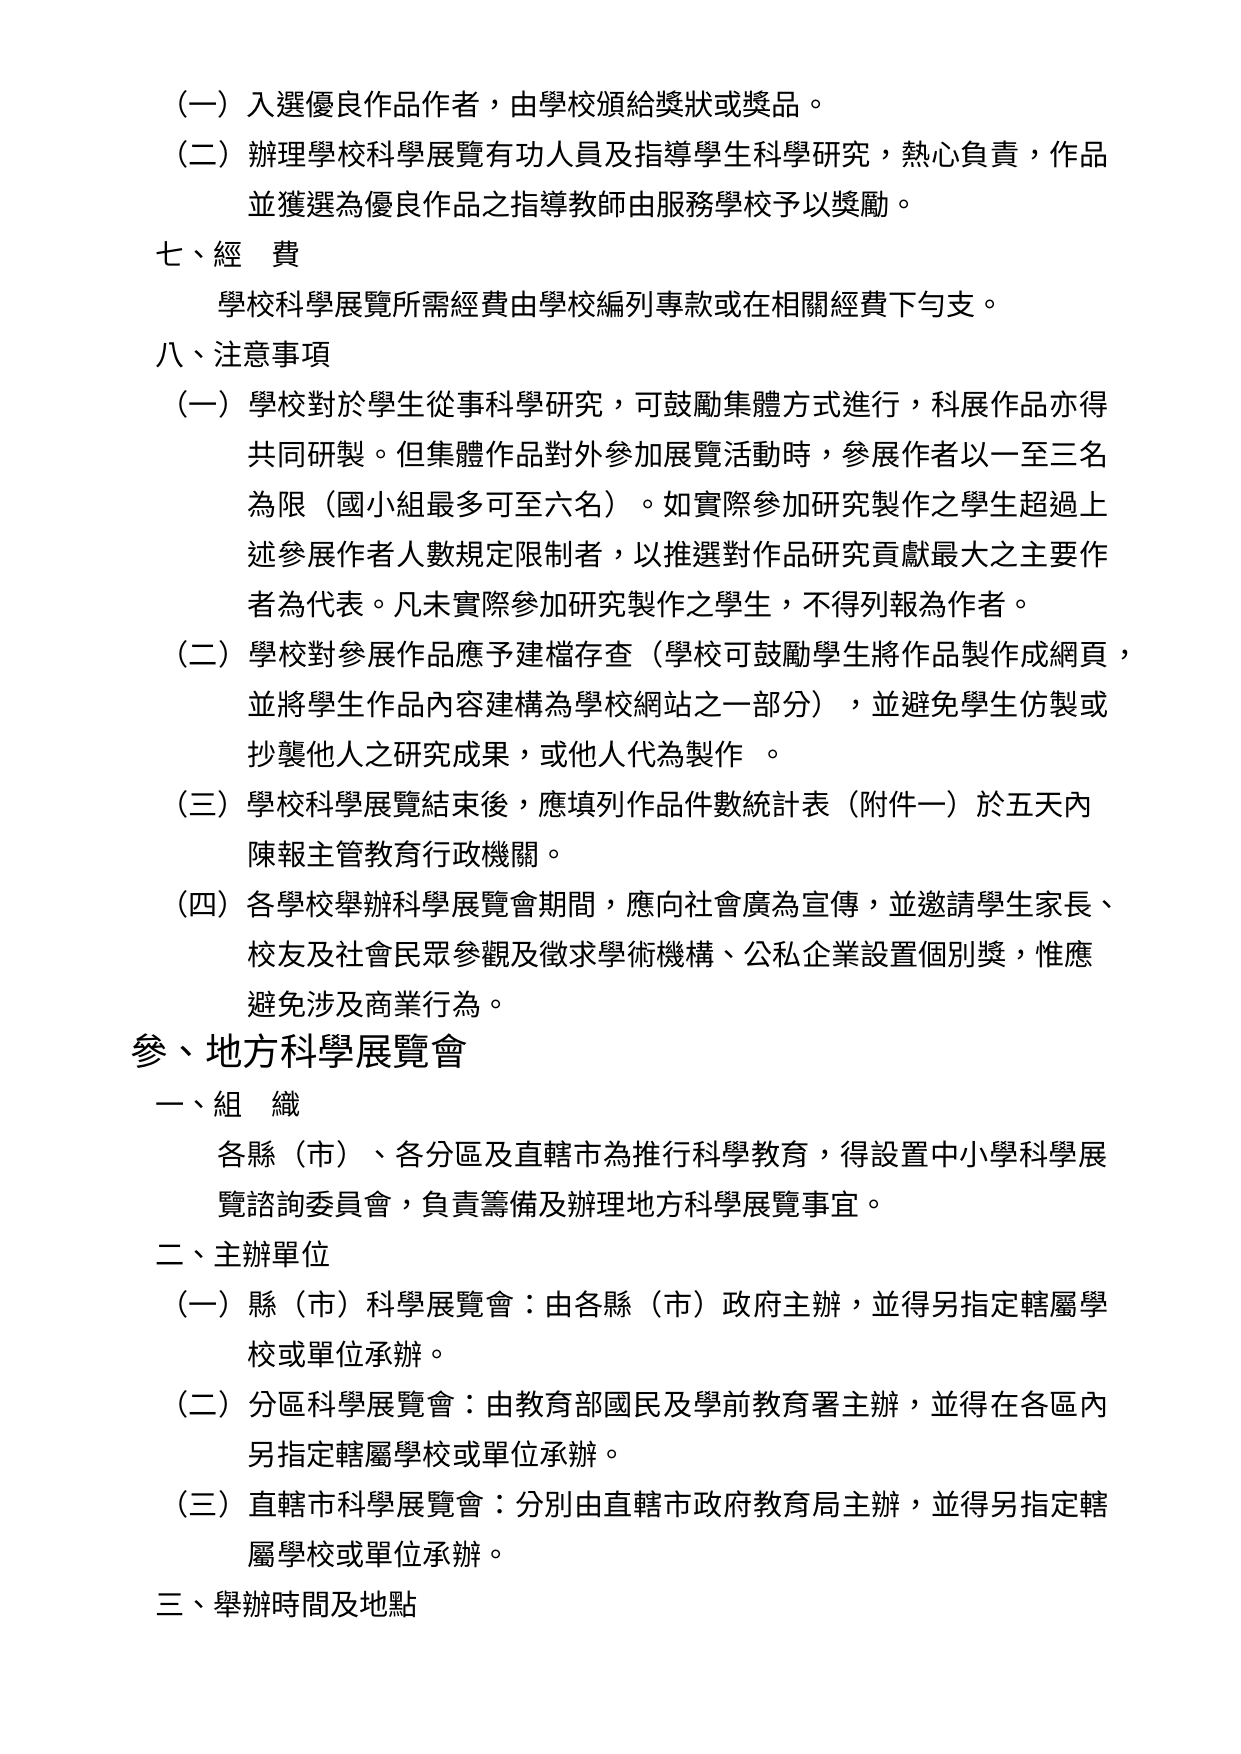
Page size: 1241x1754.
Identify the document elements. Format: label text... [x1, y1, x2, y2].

text 八、注意事項 [155, 325, 1110, 375]
text （三）學校科學展覽結束後，應填列作品件數統計表（附件一）於五天內陳報主管教育行政機關。 [159, 775, 1110, 875]
text （二）學校對參展作品應予建檔存查（學校可鼓勵學生將作品製作成網頁，並將學生作品內容建構為學校網站之一部分），並避免學生仿製或抄襲他人之研究成果，或他人代為製作 。 [159, 625, 1110, 775]
text 二、主辦單位 [155, 1225, 1110, 1275]
text 參、地方科學展覽會 [130, 1025, 1110, 1075]
text （二）辦理學校科學展覽有功人員及指導學生科學研究，熱心負責，作品並獲選為優良作品之指導教師由服務學校予以獎勵。 [159, 125, 1110, 225]
text （四）各學校舉辦科學展覽會期間，應向社會廣為宣傳，並邀請學生家長、校友及社會民眾參觀及徵求學術機構、公私企業設置個別獎，惟應避免涉及商業行為。 [159, 875, 1110, 1025]
text （一）入選優良作品作者，由學校頒給獎狀或獎品。 [159, 75, 1110, 125]
text 七、經 費 [155, 225, 1110, 275]
text 三、舉辦時間及地點 [155, 1575, 1110, 1625]
text （一）縣（市）科學展覽會：由各縣（市）政府主辦，並得另指定轄屬學校或單位承辦。 [159, 1275, 1110, 1375]
text （二）分區科學展覽會：由教育部國民及學前教育署主辦，並得在各區內另指定轄屬學校或單位承辦。 [159, 1375, 1110, 1475]
text 各縣（市）、各分區及直轄市為推行科學教育，得設置中小學科學展覽諮詢委員會，負責籌備及辦理地方科學展覽事宜。 [217, 1125, 1110, 1225]
text 一、組 織 [155, 1075, 1110, 1125]
text 學校科學展覽所需經費由學校編列專款或在相關經費下勻支。 [188, 275, 1110, 325]
text （三）直轄市科學展覽會：分別由直轄市政府教育局主辦，並得另指定轄屬學校或單位承辦。 [159, 1475, 1110, 1575]
text （一）學校對於學生從事科學研究，可鼓勵集體方式進行，科展作品亦得共同研製。但集體作品對外參加展覽活動時，參展作者以一至三名為限（國小組最多可至六名）。如實際參加研究製作之學生超過上述參展作者人數規定限制者，以推選對作品研究貢獻最大之主要作者為代表。凡未實際參加研究製作之學生，不得列報為作者。 [159, 375, 1110, 625]
